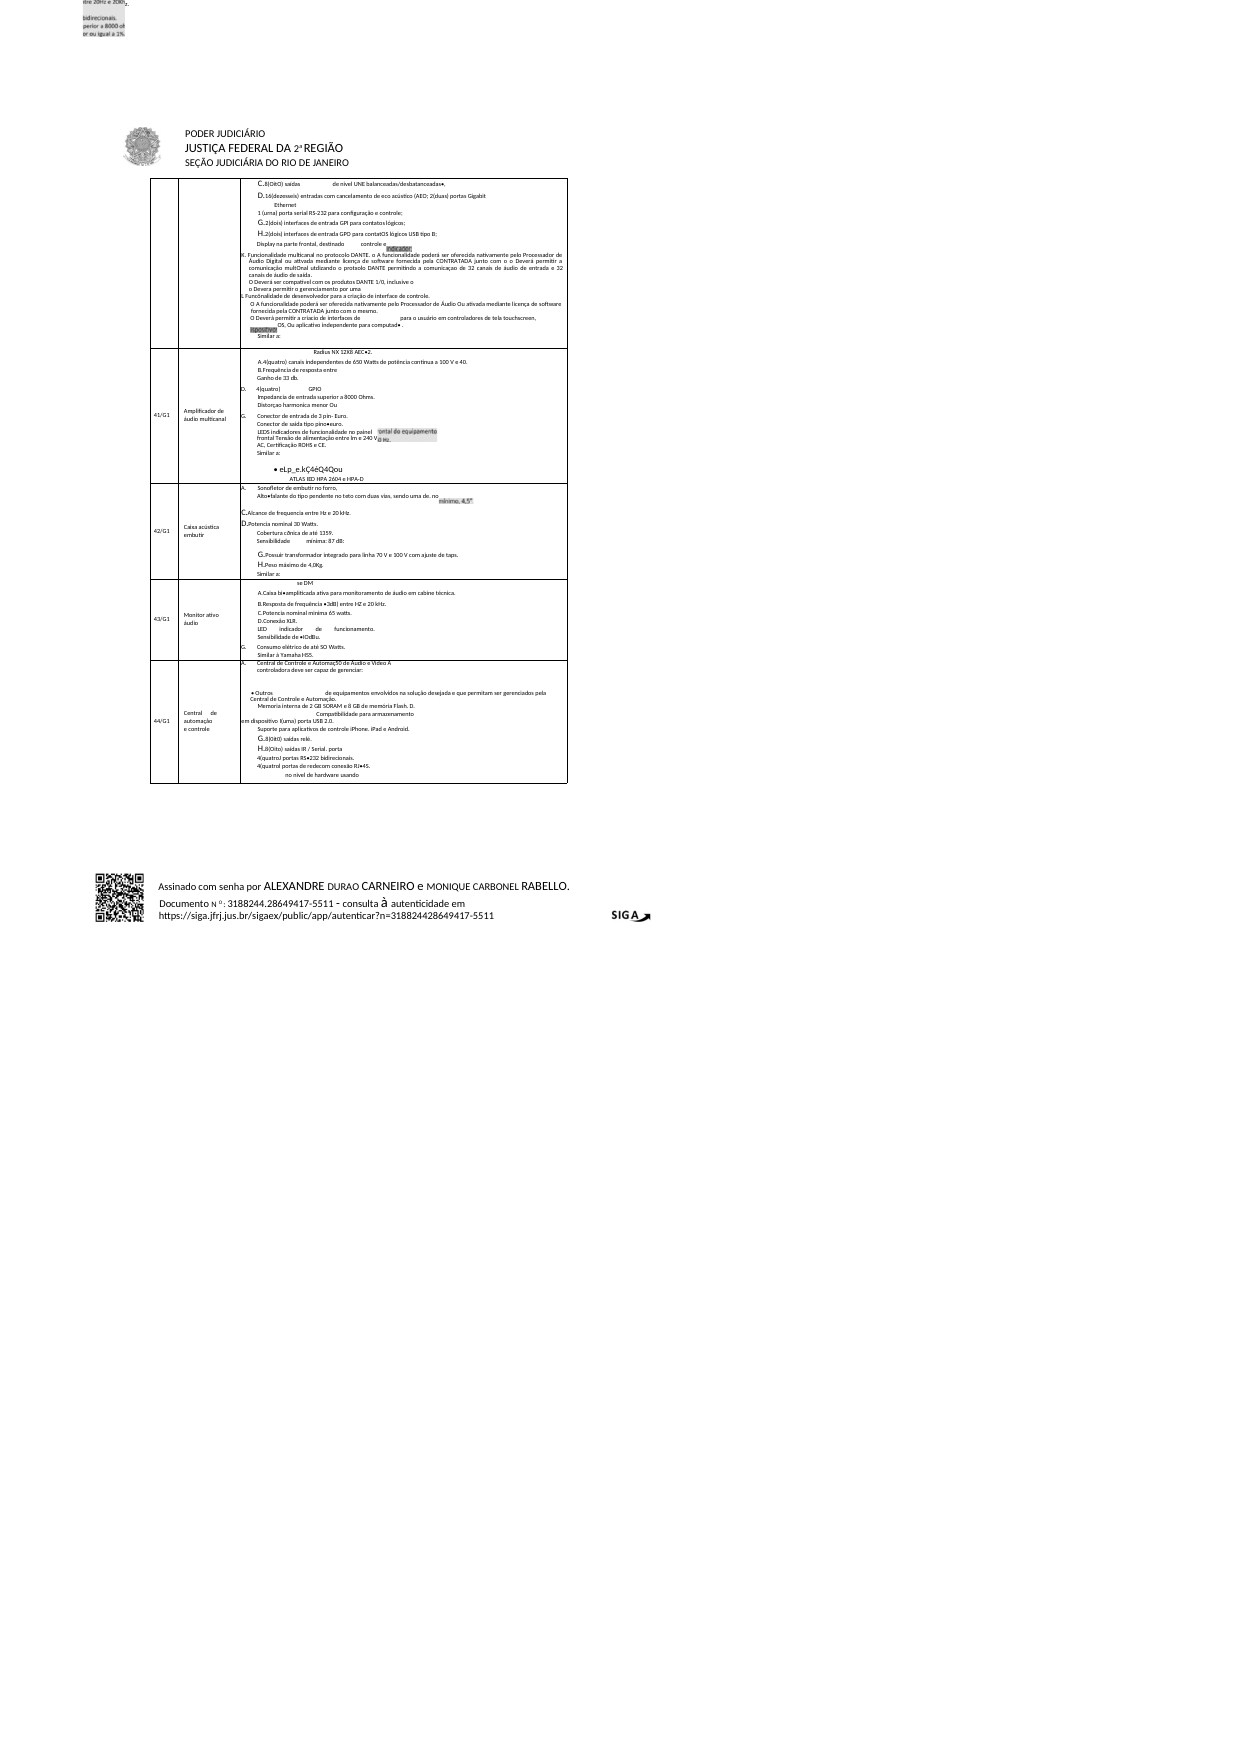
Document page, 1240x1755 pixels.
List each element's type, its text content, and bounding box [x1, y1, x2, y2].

table_cell Radius NX 12X8 AEC•2. 4(quatro) canais independentes de 650 Watts de potência continua a 100 V e 40. Frequência de resposta entre Ganho de 33 db. D. 4(quatro) GPIO Impedancia de entrada superior a 8000 Ohms. Distorçao harmonica menor Ou G. Conector de entrada de 3 pin- Euro. Conector de saida tipo pino•euro. LEDS indicadores de funcionalidade no painel frontal Tensåo de alimentaçåo entre lm e 240 V AC, Certificaçåo ROHS e CE. Similar a: • eLp_e.kÇ4éQ4Qou ATLAS IED HPA 2604 e HPA-D [241, 349, 567, 483]
table_cell Amplificador de áudio multicanal [179, 349, 240, 483]
table_cell 44/G1 [151, 661, 178, 783]
table_header [179, 179, 240, 348]
table_cell A. Central de Controle e Automaç50 de Áudio e Video A controladora deve ser capaz de gerenciar: • Outros de equipamentos envolvidos na soluçåo desejada e que permitam ser gerenciados pela Central de Controle e Automaçåo. Memoria interna de 2 GB SORAM e 8 GB de memória Flash. D. Compatibilidade para armazenamento em dispositivo I(uma) porta USB 2.0. Suporte para aplicativos de controle iPhone. iPad e Android. 8(0it0) saídas relé. 8(Oito) saídas IR / Serial. porta 4(quatroJ portas RS•232 bidirecionais. 4(quatrol portas de redecom conexäo RJ•4S. no nivel de hardware usando [241, 661, 567, 783]
table_cell Caixa acústica embutir [179, 484, 240, 579]
table_cell se DM Caixa bi•ampliticada ativa para monitoramento de áudio em cabine técnica. Resposta de frequência •3dB) entre HZ e 20 kHz. Potencia nominal minima 65 watts. Conexåo XLR. LED indicador de funcionamento. Sensibilidade de •IOdBu. G. Consumo elétrico de até SO Watts. Similar à Yamaha HS5. [241, 580, 567, 660]
table_header [151, 179, 178, 348]
table_cell 42/G1 [151, 484, 178, 579]
table_cell A. Sonofletor de embutir no forro, Alto•falante do tipo pendente no teto com duas vias, sendo uma de. no Alcance de frequencia entre Hz e 20 kHz. Potencia nominal 30 Watts. Cobertura cðnica de até 1359. Sensibilidade mínima: 87 dB: Possuir transformador integrado para linha 70 V e 100 V com ajuste de taps. Peso máximo de 4,0Kg. Similar a: [241, 484, 567, 579]
table_header 8(OitO) saídas de nivel UNE balanceadas/desbatanceadas•, 16(dezesseis) entradas com cancelamento de eco acústico (AEO; 2(duas) portas Gigabit Ethernet 1 (urna) porta serial RS-232 para configuraçåo e controle; 2(dois) interfaces de entrada GPI para contatos lógicos; 2(dois) interfaces de entrada GPO para contatOS lógicos USB tipo B; Display na parte frontal, destinado controle e K. Funcionalidade multicanal no protocolo DANTE. o A funcionalidade poderá ser oferecida nativamente pelo Processador de Áudio Digital ou attvada mediante licença de software fornecida pela CONTRATADA junto com o o Deverá permitir a comunicaçåo multOnal utdizando o protxolo DANTE permitindo a comunicaçao de 32 canais de áudio de entrada e 32 canais de áudio de saída. O Deverá ser compativel com os produtos DANTE 1/0, inclusive o o Devera permitir o gerenciamento por uma L Funcõnalidade de desenvolvedor para a criaçåo de interface de controle. O A funcionalidade poderá ser oferecida nativamente pelo Processador de Áudio Ou ativada mediante licença de software fornecida pela CONTRATADA junto com o mesmo. O Deverá permitir a criacio de interfaces de para o usuário em controladores de tela touchscreen, OS, Ou aplicativo independente para computad• . Similar a: [241, 179, 567, 348]
table_cell Monitor ativo áudio [179, 580, 240, 660]
table_cell 41/G1 [151, 349, 178, 483]
table_cell 43/G1 [151, 580, 178, 660]
table_cell Central de automaçåo e controle [179, 661, 240, 783]
